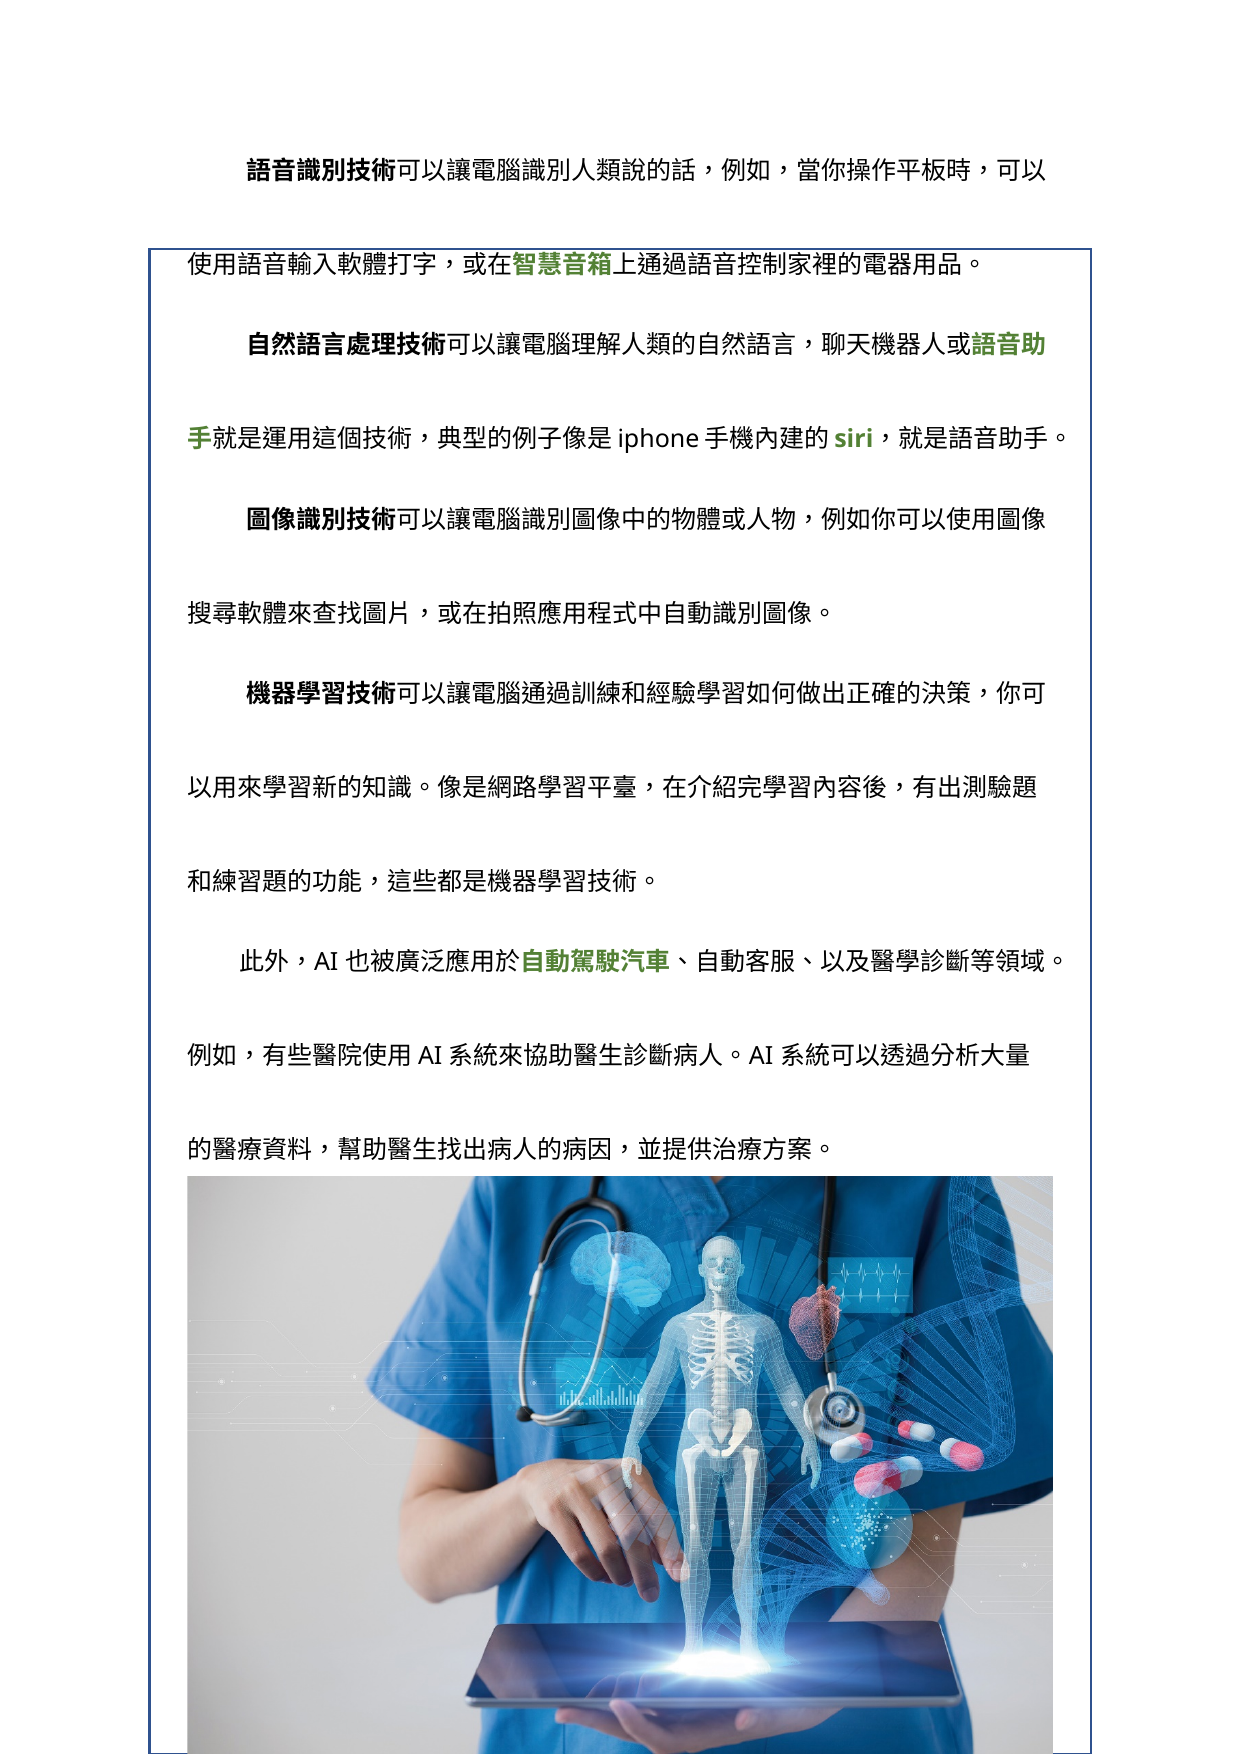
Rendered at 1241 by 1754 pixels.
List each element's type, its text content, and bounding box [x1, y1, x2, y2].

text 使用語音輸入軟體打字，或在智慧音箱上通過語音控制家裡的電器用品。 [187, 250, 1053, 283]
text 圖像識別技術可以讓電腦識別圖像中的物體或人物，例如你可以使用圖像搜尋軟體來查找圖片，或在拍照應用程式中自動識別圖像。 [187, 476, 1053, 632]
text 此外，AI 也被廣泛應用於自動駕駛汽車、自動客服、以及醫學診斷等領域。例如，有些醫院使用 AI 系統來協助醫生診斷病人。AI 系統可以透過分析大量的醫療資料，幫助醫生找出病人的病因，並提供治療方案。 [187, 918, 1053, 1168]
text 語音識別技術可以讓電腦識別人類說的話，例如，當你操作平板時，可以 [187, 127, 1053, 248]
text 機器學習技術可以讓電腦通過訓練和經驗學習如何做出正確的決策，你可以用來學習新的知識。像是網路學習平臺，在介紹完學習內容後，有出測驗題和練習題的功能，這些都是機器學習技術。 [187, 650, 1053, 900]
text 自然語言處理技術可以讓電腦理解人類的自然語言，聊天機器人或語音助手就是運用這個技術，典型的例子像是iphone手機內建的siri，就是語音助手。 [187, 301, 1053, 458]
